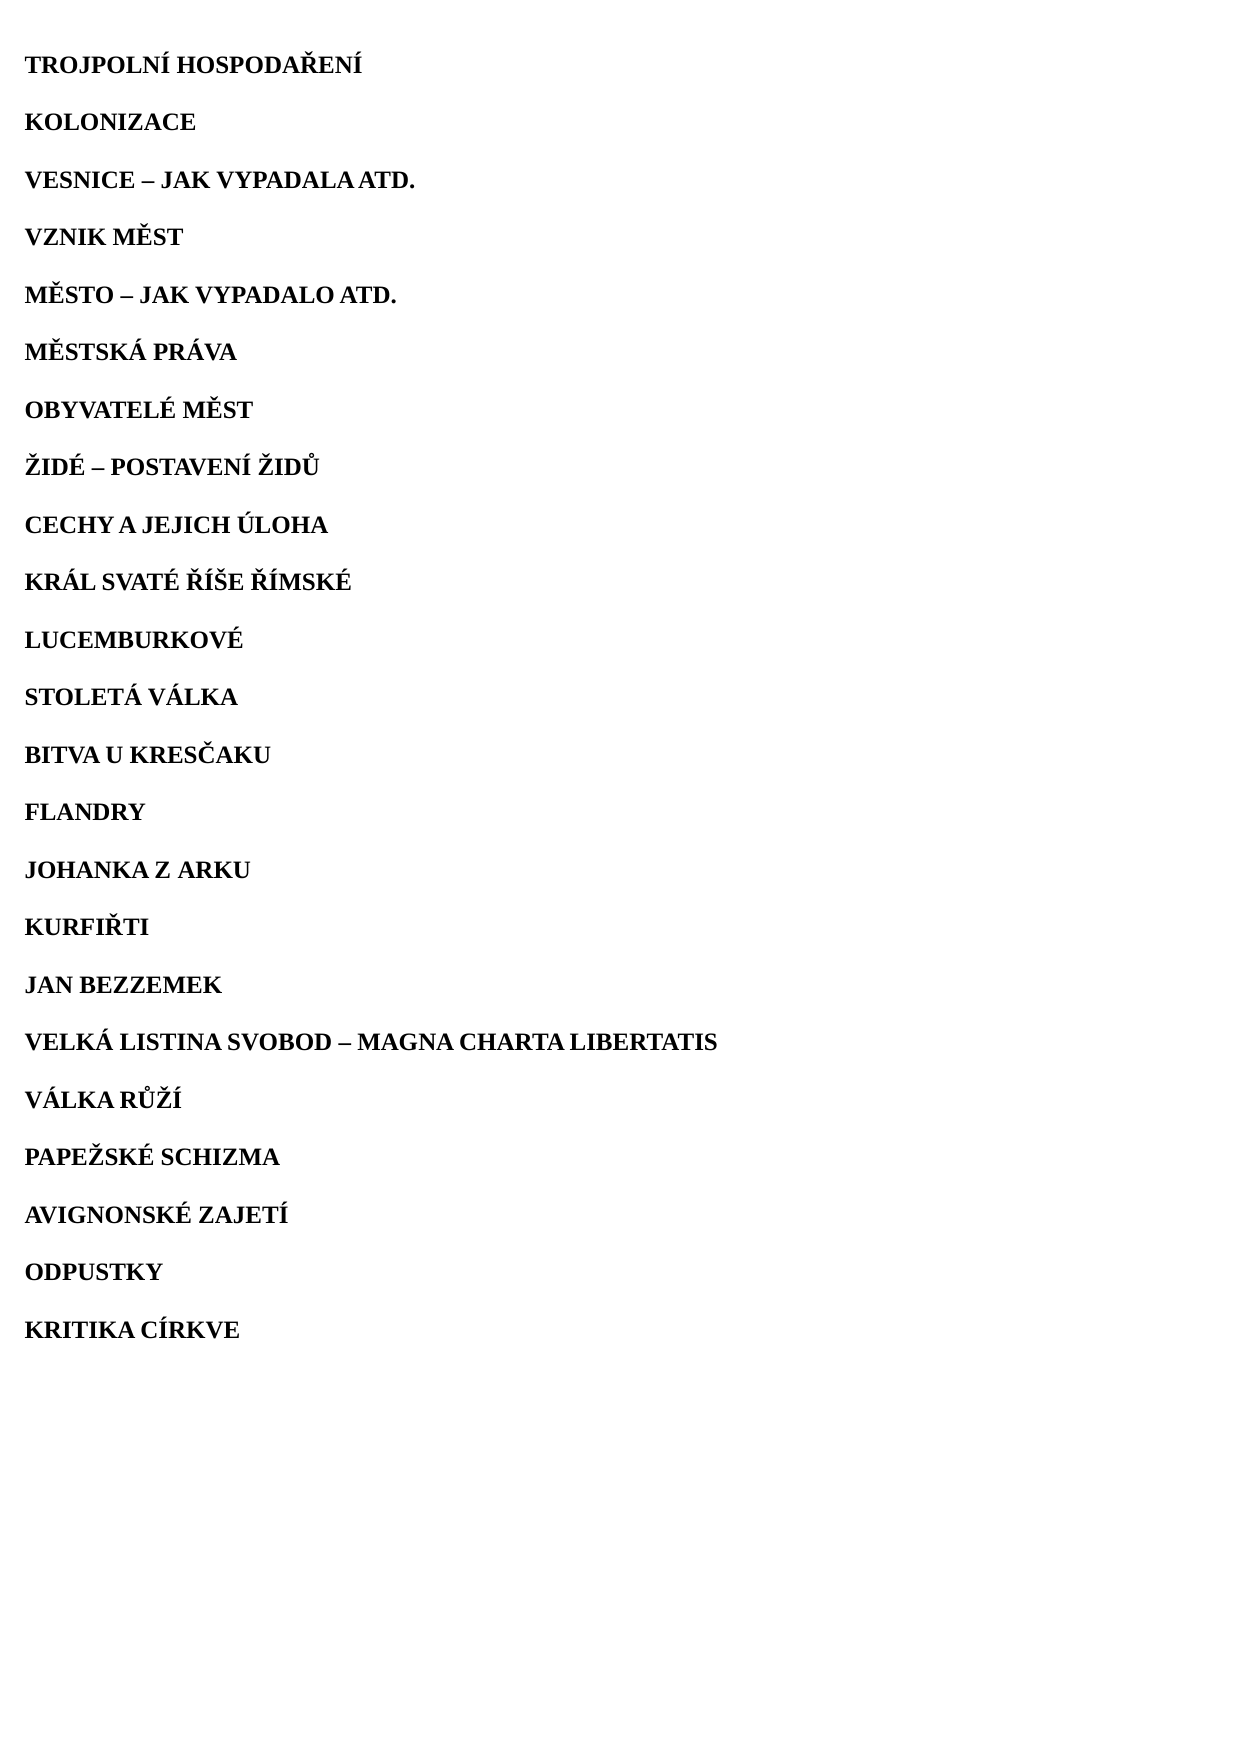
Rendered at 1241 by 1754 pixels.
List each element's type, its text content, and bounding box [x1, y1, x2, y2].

text KRÁL SVATÉ ŘÍŠE ŘÍMSKÉ [24, 567, 1227, 596]
text OBYVATELÉ MĚST [24, 395, 1227, 424]
text ODPUSTKY [24, 1257, 1227, 1286]
text JAN BEZZEMEK [24, 970, 1227, 999]
text KURFIŘTI [24, 912, 1227, 941]
text AVIGNONSKÉ ZAJETÍ [24, 1200, 1227, 1229]
text VÁLKA RŮŽÍ [24, 1085, 1227, 1114]
text KRITIKA CÍRKVE [24, 1315, 1227, 1344]
text MĚSTSKÁ PRÁVA [24, 337, 1227, 366]
text CECHY A JEJICH ÚLOHA [24, 510, 1227, 539]
text LUCEMBURKOVÉ [24, 625, 1227, 654]
text VESNICE – JAK VYPADALA ATD. [24, 165, 1227, 194]
text PAPEŽSKÉ SCHIZMA [24, 1142, 1227, 1171]
text VELKÁ LISTINA SVOBOD – MAGNA CHARTA LIBERTATIS [24, 1027, 1227, 1056]
text STOLETÁ VÁLKA [24, 682, 1227, 711]
text BITVA U KRESČAKU [24, 740, 1227, 769]
text ŽIDÉ – POSTAVENÍ ŽIDŮ [24, 452, 1227, 481]
text TROJPOLNÍ HOSPODAŘENÍ [24, 50, 1227, 79]
text MĚSTO – JAK VYPADALO ATD. [24, 280, 1227, 309]
text KOLONIZACE [24, 107, 1227, 136]
text VZNIK MĚST [24, 222, 1227, 251]
text FLANDRY [24, 797, 1227, 826]
text JOHANKA Z ARKU [24, 855, 1227, 884]
